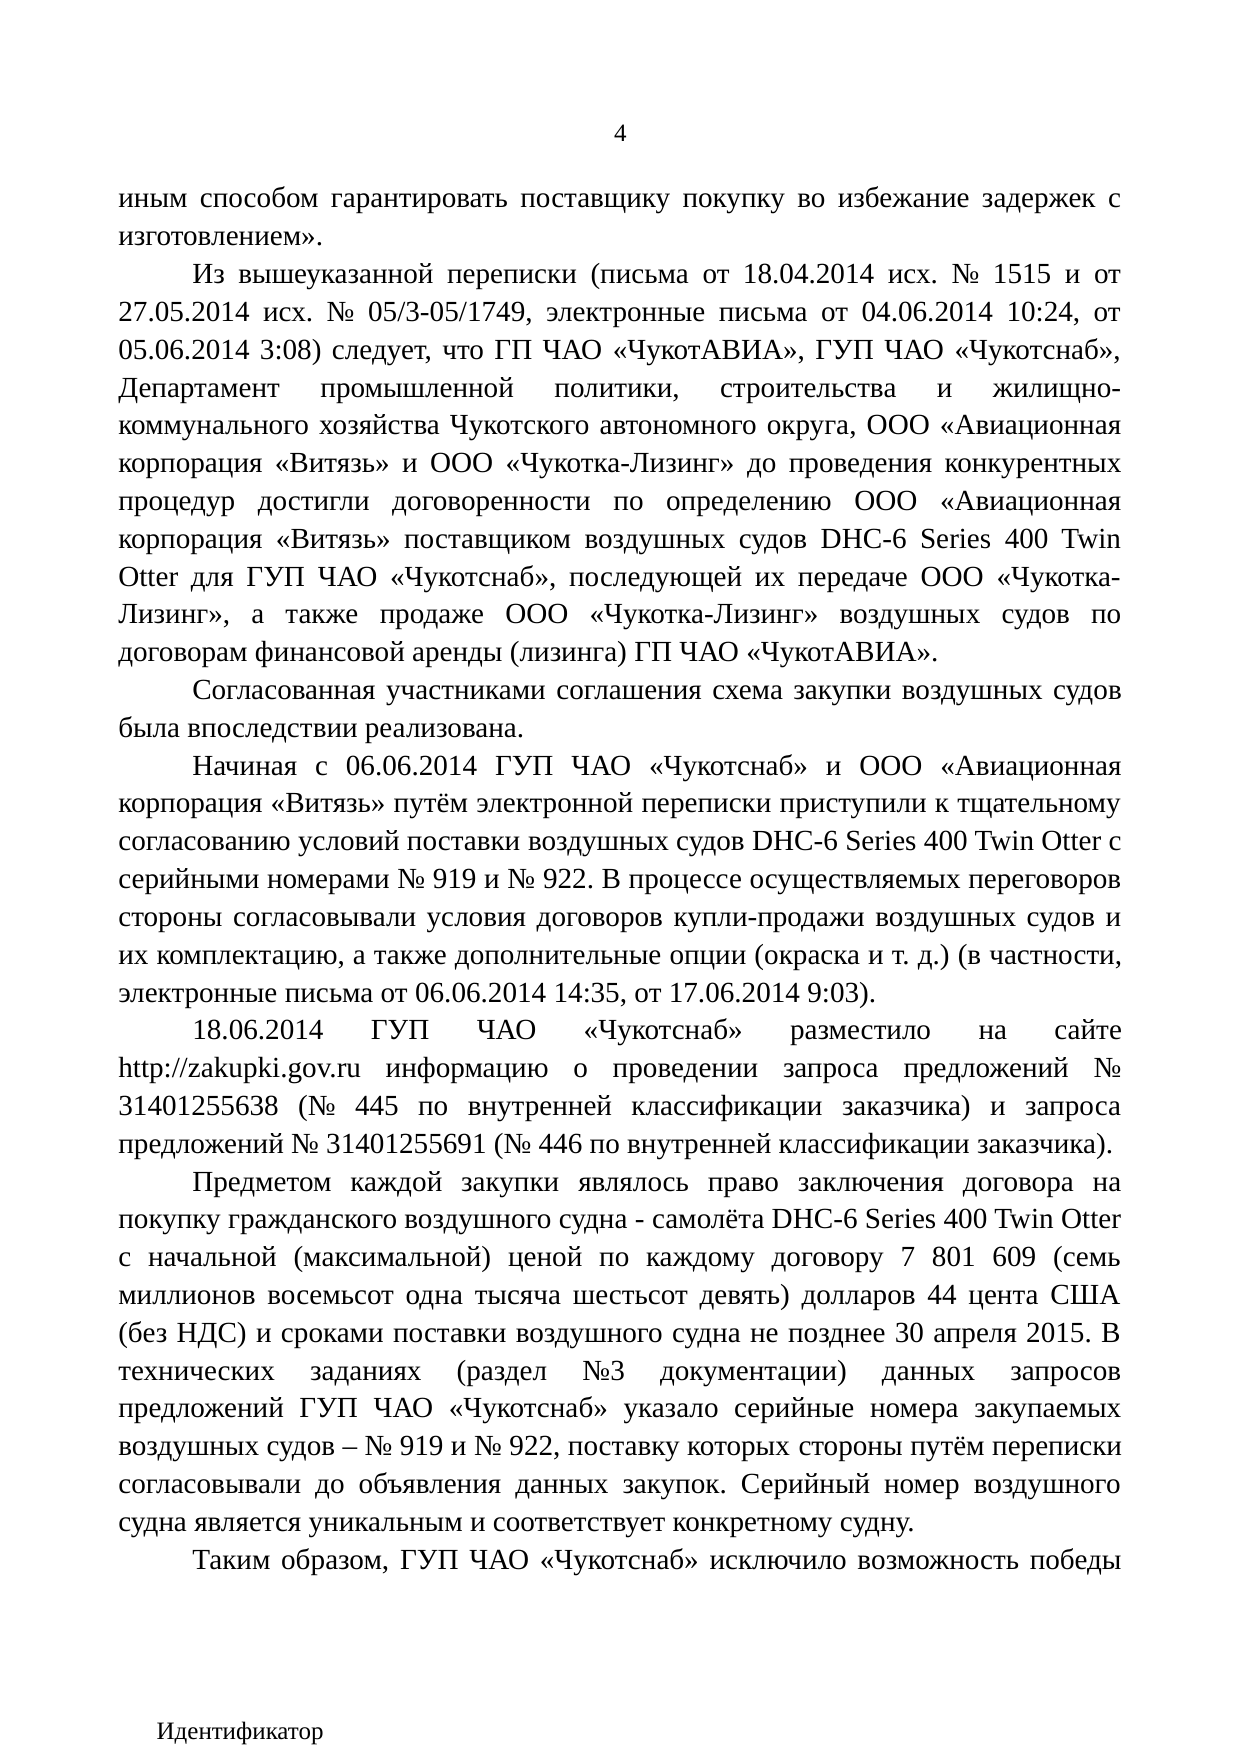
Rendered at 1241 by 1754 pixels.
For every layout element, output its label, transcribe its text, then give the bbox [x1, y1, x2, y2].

text 18.06.2014 ГУП ЧАО «Чукотснаб» разместило на сайте http://zakupki.gov.ru информацию о проведении запроса предложений № 31401255638 (№ 445 по внутренней классификации заказчика) и запроса предложений № 31401255691 (№ 446 по внутренней классификации заказчика). [118, 1008, 1122, 1159]
text иным способом гарантировать поставщику покупку во избежание задержек с изготовлением». [118, 176, 1122, 252]
text Согласованная участниками соглашения схема закупки воздушных судов была впоследствии реализована. [118, 668, 1122, 743]
text Таким образом, ГУП ЧАО «Чукотснаб» исключило возможность победы [118, 1538, 1122, 1575]
text Из вышеуказанной переписки (письма от 18.04.2014 исх. № 1515 и от 27.05.2014 исх. № 05/3-05/1749, электронные письма от 04.06.2014 10:24, от 05.06.2014 3:08) следует, что ГП ЧАО «ЧукотАВИА», ГУП ЧАО «Чукотснаб», Департамент промышленной политики, строительства и жилищно-коммунального хозяйства Чукотского автономного округа, ООО «Авиационная корпорация «Витязь» и ООО «Чукотка-Лизинг» до проведения конкурентных процедур достигли договоренности по определению ООО «Авиационная корпорация «Витязь» поставщиком воздушных судов DHC-6 Series 400 Twin Otter для ГУП ЧАО «Чукотснаб», последующей их передаче ООО «Чукотка-Лизинг», а также продаже ООО «Чукотка-Лизинг» воздушных судов по договорам финансовой аренды (лизинга) ГП ЧАО «ЧукотАВИА». [118, 252, 1122, 668]
text Начиная с 06.06.2014 ГУП ЧАО «Чукотснаб» и ООО «Авиационная корпорация «Витязь» путём электронной переписки приступили к тщательному согласованию условий поставки воздушных судов DHC-6 Series 400 Twin Otter с серийными номерами № 919 и № 922. В процессе осуществляемых переговоров стороны согласовывали условия договоров купли-продажи воздушных судов и их комплектацию, а также дополнительные опции (окраска и т. д.) (в частности, электронные письма от 06.06.2014 14:35, от 17.06.2014 9:03). [118, 743, 1122, 1008]
text Предметом каждой закупки являлось право заключения договора на покупку гражданского воздушного судна - самолёта DHC-6 Series 400 Twin Otter с начальной (максимальной) ценой по каждому договору 7 801 609 (семь миллионов восемьсот одна тысяча шестьсот девять) долларов 44 цента США (без НДС) и сроками поставки воздушного судна не позднее 30 апреля 2015. В технических заданиях (раздел №3 документации) данных запросов предложений ГУП ЧАО «Чукотснаб» указало серийные номера закупаемых воздушных судов – № 919 и № 922, поставку которых стороны путём переписки согласовывали до объявления данных закупок. Серийный номер воздушного судна является уникальным и соответствует конкретному судну. [118, 1159, 1122, 1538]
